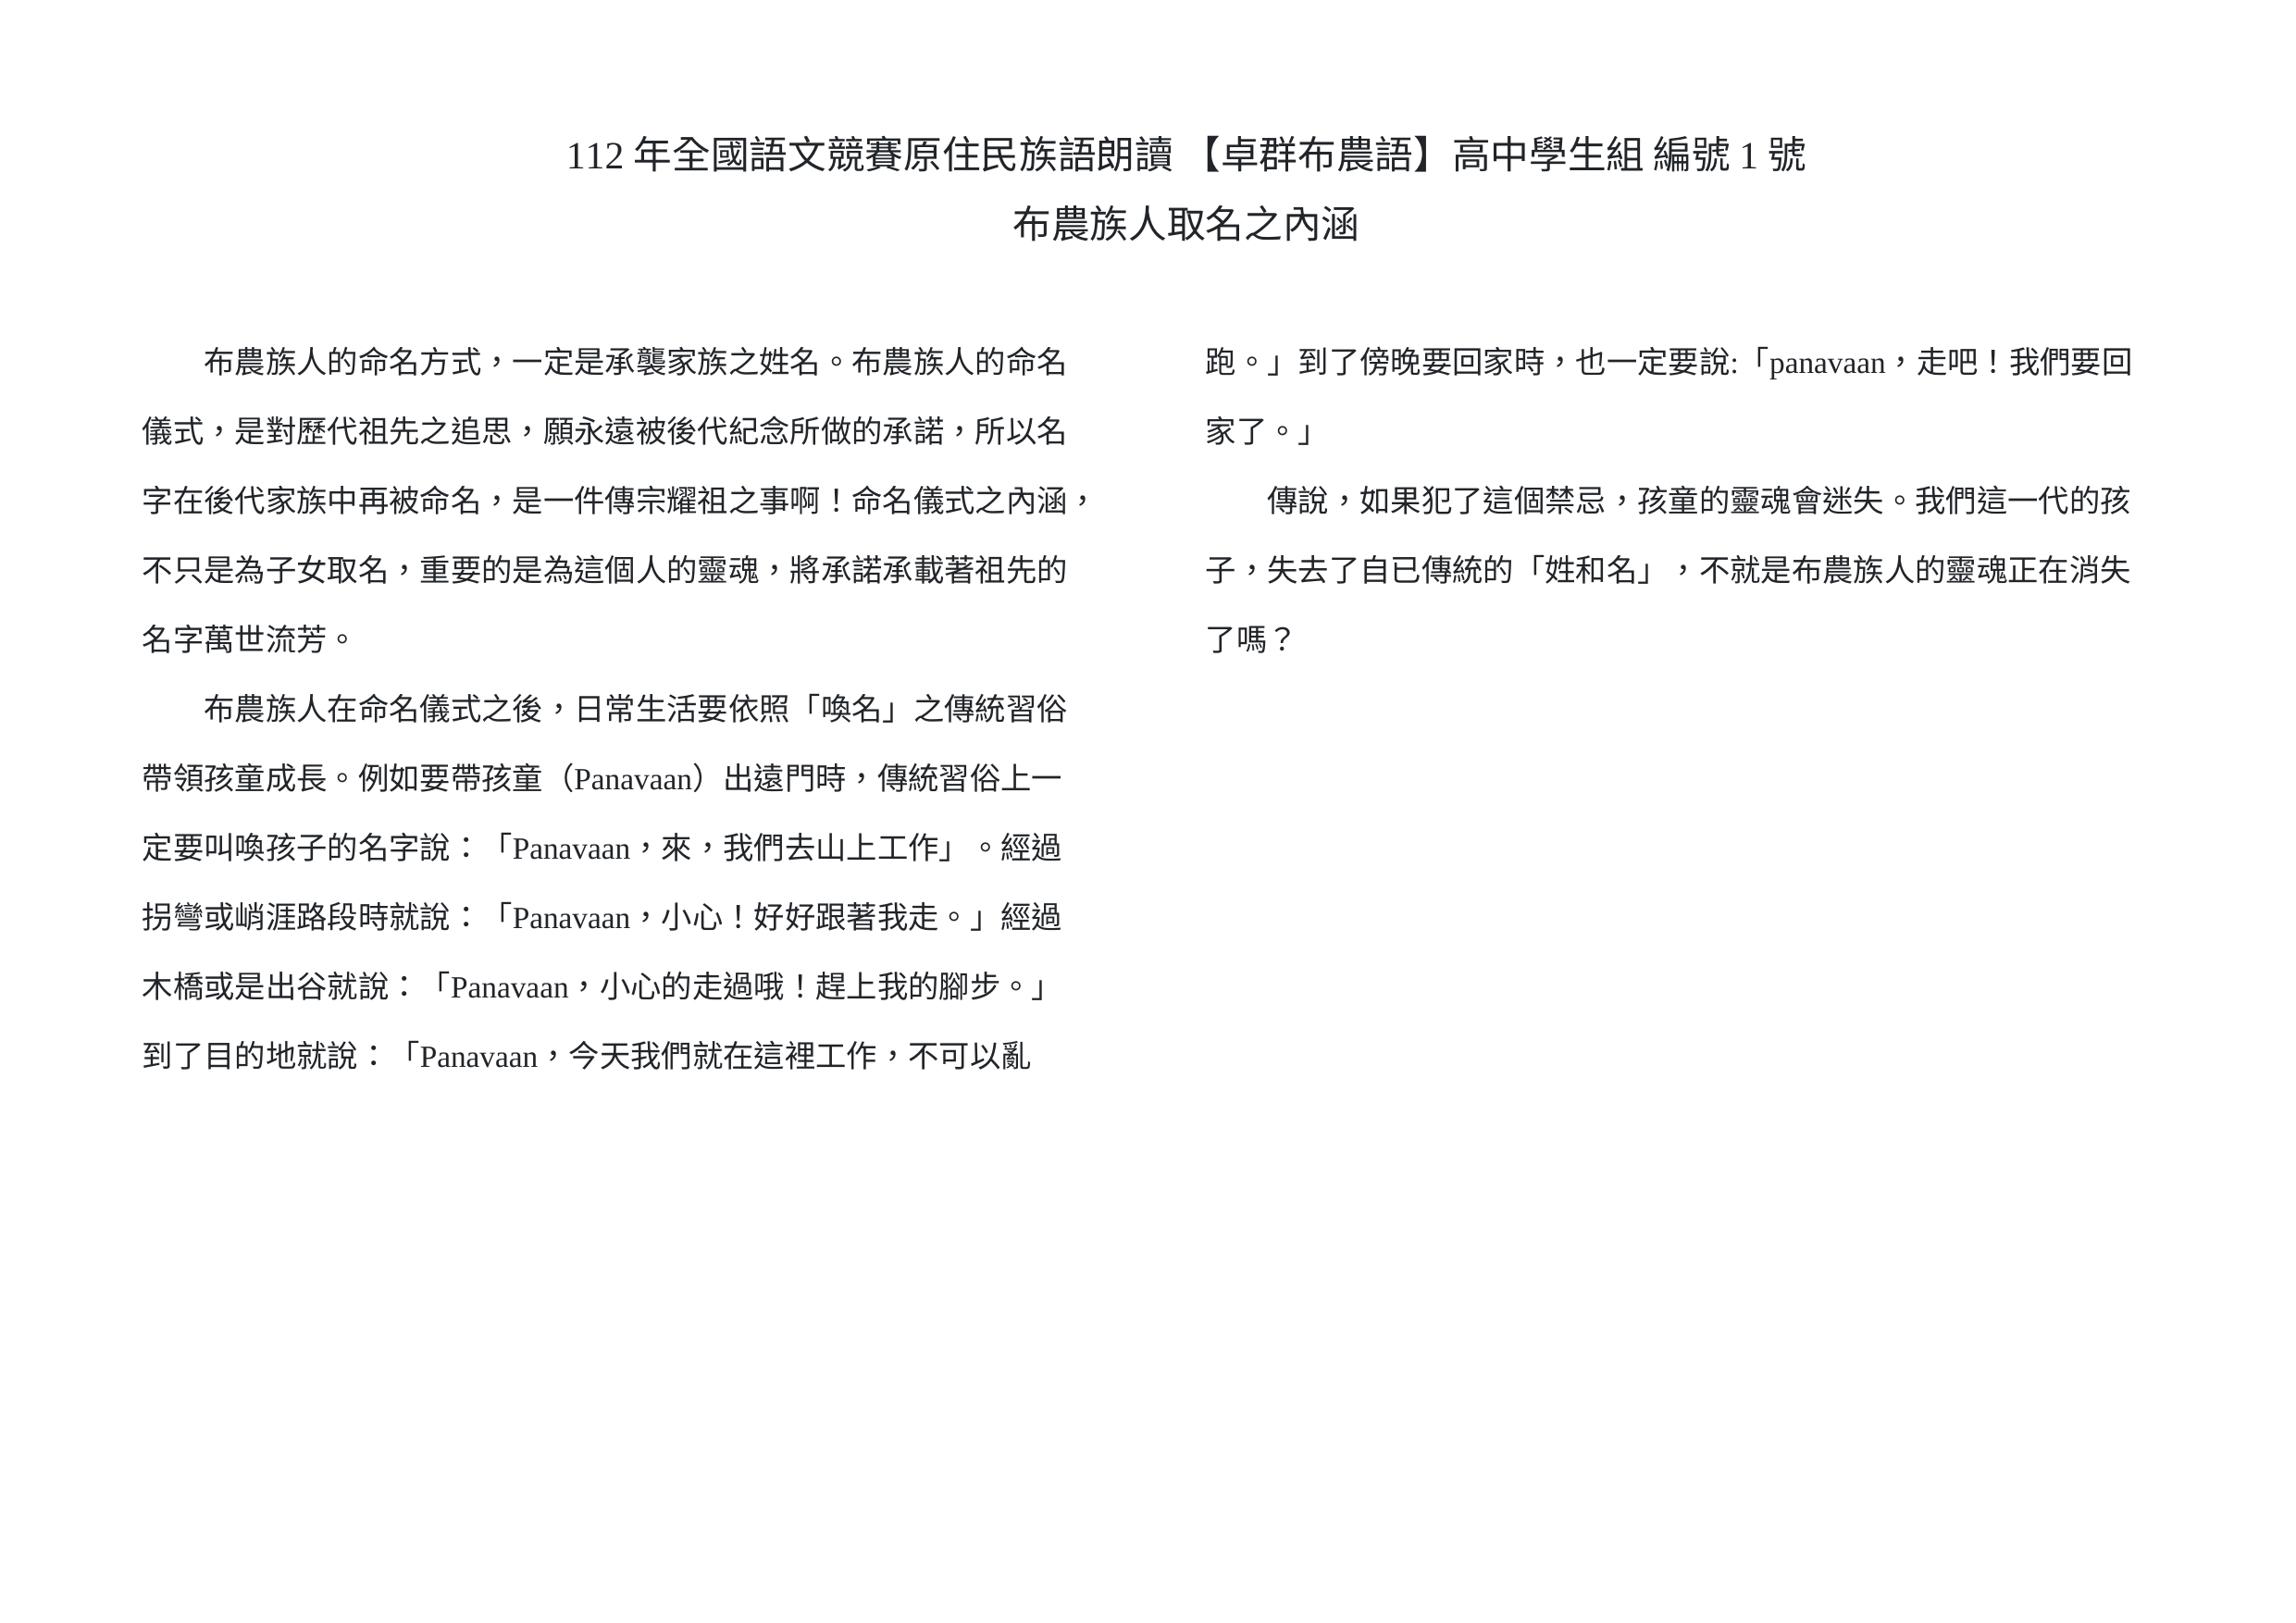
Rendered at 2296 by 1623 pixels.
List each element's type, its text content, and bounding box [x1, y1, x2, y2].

text 跑。」到了傍晚要回家時，也一定要說:「panavaan，走吧！我們要回家了。」 [1206, 326, 2153, 465]
text 布農族人的命名方式，一定是承襲家族之姓名。布農族人的命名儀式，是對歷代祖先之追思，願永遠被後代紀念所做的承諾，所以名字在後代家族中再被命名，是一件傳宗耀祖之事啊！命名儀式之內涵，不只是為子女取名，重要的是為這個人的靈魂，將承諾承載著祖先的名字萬世流芳。 [142, 326, 1090, 673]
text 傳說，如果犯了這個禁忌，孩童的靈魂會迷失。我們這一代的孩子，失去了自已傳統的「姓和名」，不就是布農族人的靈魂正在消失了嗎？ [1206, 465, 2153, 673]
text 112 年全國語文競賽原住民族語朗讀 【卓群布農語】高中學生組 編號 1 號 [142, 118, 2153, 187]
text 布農族人取名之內涵 [142, 187, 2153, 256]
text 布農族人在命名儀式之後，日常生活要依照「喚名」之傳統習俗帶領孩童成長。例如要帶孩童（Panavaan）出遠門時，傳統習俗上一定要叫喚孩子的名字說：「Panavaan，來，我們去山上工作」。經過拐彎或峭涯路段時就說：「Panavaan，小心！好好跟著我走。」經過木橋或是出谷就說：「Panavaan，小心的走過哦！趕上我的腳步。」到了目的地就說：「Panavaan，今天我們就在這裡工作，不可以亂 [142, 673, 1090, 1089]
